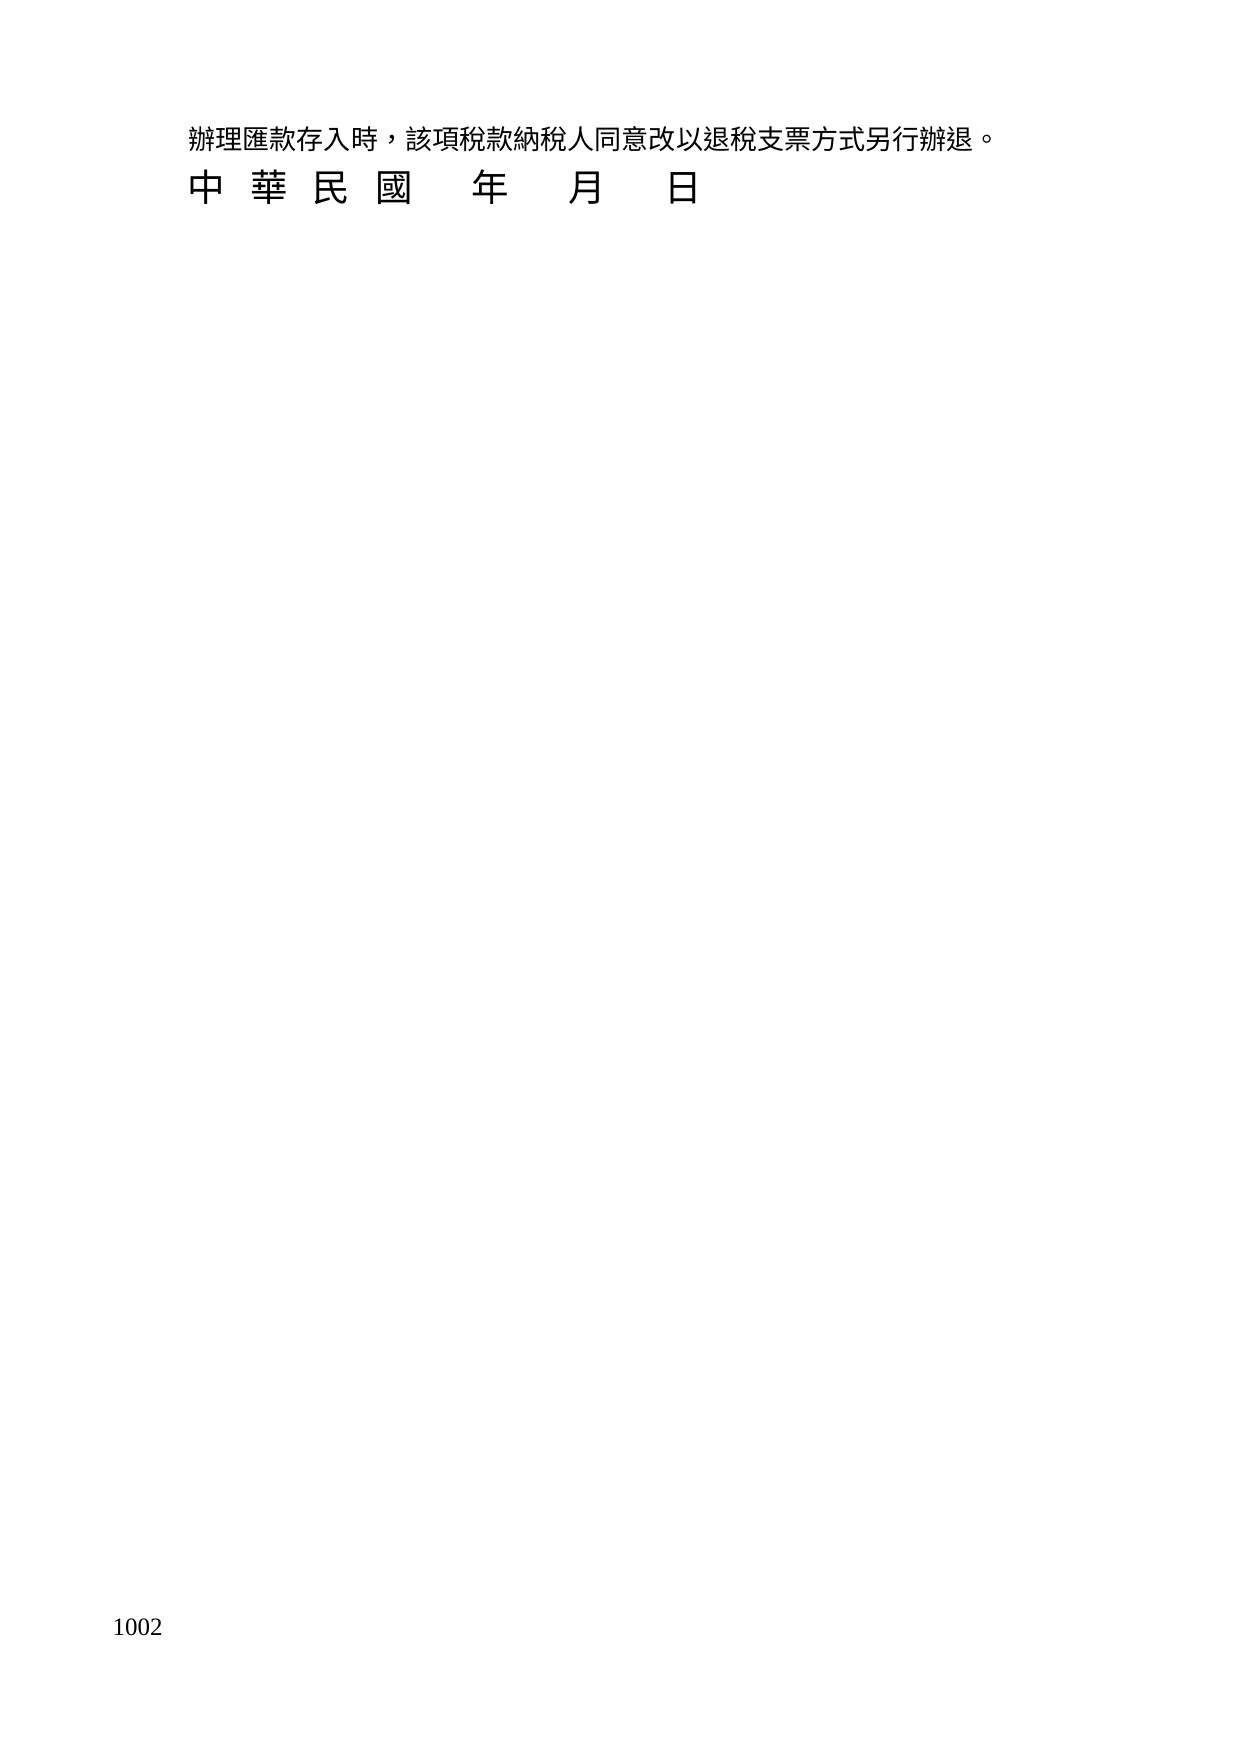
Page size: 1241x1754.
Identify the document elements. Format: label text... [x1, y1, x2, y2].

text 辦理匯款存入時，該項稅款納稅人同意改以退稅支票方式另行辦退。 [173, 118, 1167, 157]
text 中 華 民 國 年 月 日 [187, 157, 1167, 212]
text 1002 [112, 1612, 171, 1641]
